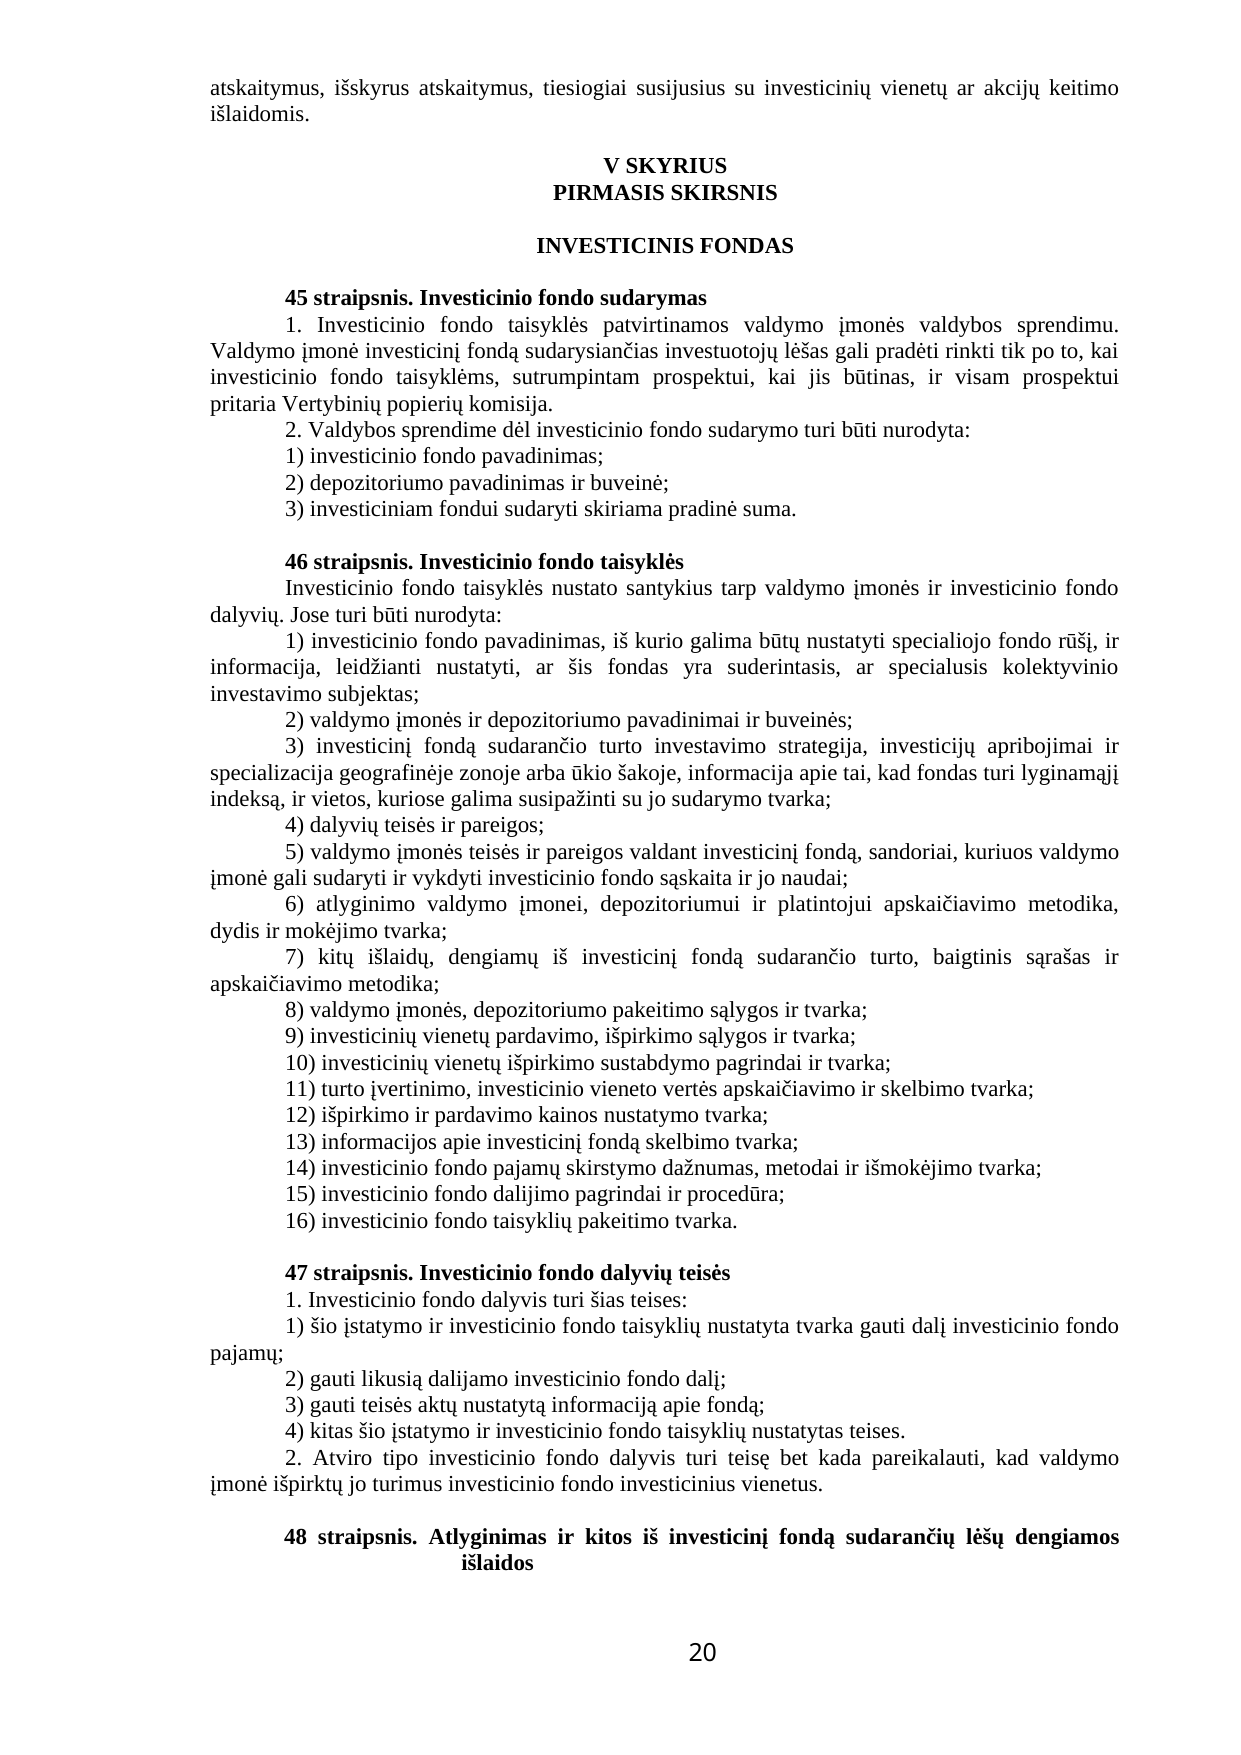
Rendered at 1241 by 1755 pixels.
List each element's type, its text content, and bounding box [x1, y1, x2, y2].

text 47 straipsnis. Investicinio fondo dalyvių teisės [210, 1259, 1120, 1286]
text 3) investicinį fondą sudarančio turto investavimo strategija, investicijų apribojimai ir specializacija geografinėje zonoje arba ūkio šakoje, informacija apie tai, kad fondas turi lyginamąjį indeksą, ir vietos, kuriose galima susipažinti su jo sudarymo tvarka; [210, 732, 1120, 811]
text atskaitymus, išskyrus atskaitymus, tiesiogiai susijusius su investicinių vienetų ar akcijų keitimo išlaidomis. [210, 73, 1120, 126]
text 3) gauti teisės aktų nustatytą informaciją apie fondą; [210, 1391, 1120, 1418]
text 3) investiciniam fondui sudaryti skiriama pradinė suma. [210, 495, 1120, 522]
text 1. Investicinio fondo taisyklės patvirtinamos valdymo įmonės valdybos sprendimu. Valdymo įmonė investicinį fondą sudarysiančias investuotojų lėšas gali pradėti rinkti tik po to, kai investicinio fondo taisyklėms, sutrumpintam prospektui, kai jis būtinas, ir visam prospektui pritaria Vertybinių popierių komisija. [210, 311, 1120, 416]
text 16) investicinio fondo taisyklių pakeitimo tvarka. [210, 1207, 1120, 1233]
text 10) investicinių vienetų išpirkimo sustabdymo pagrindai ir tvarka; [210, 1049, 1120, 1075]
text 2) gauti likusią dalijamo investicinio fondo dalį; [210, 1365, 1120, 1391]
text Investicinio fondo taisyklės nustato santykius tarp valdymo įmonės ir investicinio fondo dalyvių. Jose turi būti nurodyta: [210, 574, 1120, 627]
text 2. Atviro tipo investicinio fondo dalyvis turi teisę bet kada pareikalauti, kad valdymo įmonė išpirktų jo turimus investicinio fondo investicinius vienetus. [210, 1444, 1120, 1497]
subtitle PIRMASIS SKIRSNIS [210, 179, 1120, 205]
text 5) valdymo įmonės teisės ir pareigos valdant investicinį fondą, sandoriai, kuriuos valdymo įmonė gali sudaryti ir vykdyti investicinio fondo sąskaita ir jo naudai; [210, 838, 1120, 891]
text 45 straipsnis. Investicinio fondo sudarymas [210, 284, 1120, 311]
text 13) informacijos apie investicinį fondą skelbimo tvarka; [210, 1128, 1120, 1154]
text 1. Investicinio fondo dalyvis turi šias teises: [210, 1286, 1120, 1312]
text 4) dalyvių teisės ir pareigos; [210, 811, 1120, 838]
text 14) investicinio fondo pajamų skirstymo dažnumas, metodai ir išmokėjimo tvarka; [210, 1154, 1120, 1180]
text V SKYRIUS [210, 153, 1120, 179]
text 2) depozitoriumo pavadinimas ir buveinė; [210, 469, 1120, 495]
text 4) kitas šio įstatymo ir investicinio fondo taisyklių nustatytas teises. [210, 1418, 1120, 1444]
text 6) atlyginimo valdymo įmonei, depozitoriumui ir platintojui apskaičiavimo metodika, dydis ir mokėjimo tvarka; [210, 891, 1120, 943]
text 15) investicinio fondo dalijimo pagrindai ir procedūra; [210, 1180, 1120, 1207]
text 1) investicinio fondo pavadinimas; [210, 442, 1120, 469]
text 2) valdymo įmonės ir depozitoriumo pavadinimai ir buveinės; [210, 706, 1120, 732]
text 46 straipsnis. Investicinio fondo taisyklės [210, 548, 1120, 574]
text 1) investicinio fondo pavadinimas, iš kurio galima būtų nustatyti specialiojo fondo rūšį, ir informacija, leidžianti nustatyti, ar šis fondas yra suderintasis, ar specialusis kolektyvinio investavimo subjektas; [210, 627, 1120, 706]
text 1) šio įstatymo ir investicinio fondo taisyklių nustatyta tvarka gauti dalį investicinio fondo pajamų; [210, 1312, 1120, 1365]
text 9) investicinių vienetų pardavimo, išpirkimo sąlygos ir tvarka; [210, 1022, 1120, 1049]
text 48 straipsnis. Atlyginimas ir kitos iš investicinį fondą sudarančių lėšų dengiamos išlaidos [284, 1523, 1120, 1576]
text 7) kitų išlaidų, dengiamų iš investicinį fondą sudarančio turto, baigtinis sąrašas ir apskaičiavimo metodika; [210, 943, 1120, 996]
text 11) turto įvertinimo, investicinio vieneto vertės apskaičiavimo ir skelbimo tvarka; [210, 1075, 1120, 1101]
text 8) valdymo įmonės, depozitoriumo pakeitimo sąlygos ir tvarka; [210, 996, 1120, 1022]
text Investicinis fondas [210, 232, 1120, 258]
text 2. Valdybos sprendime dėl investicinio fondo sudarymo turi būti nurodyta: [210, 416, 1120, 442]
text 12) išpirkimo ir pardavimo kainos nustatymo tvarka; [210, 1101, 1120, 1128]
